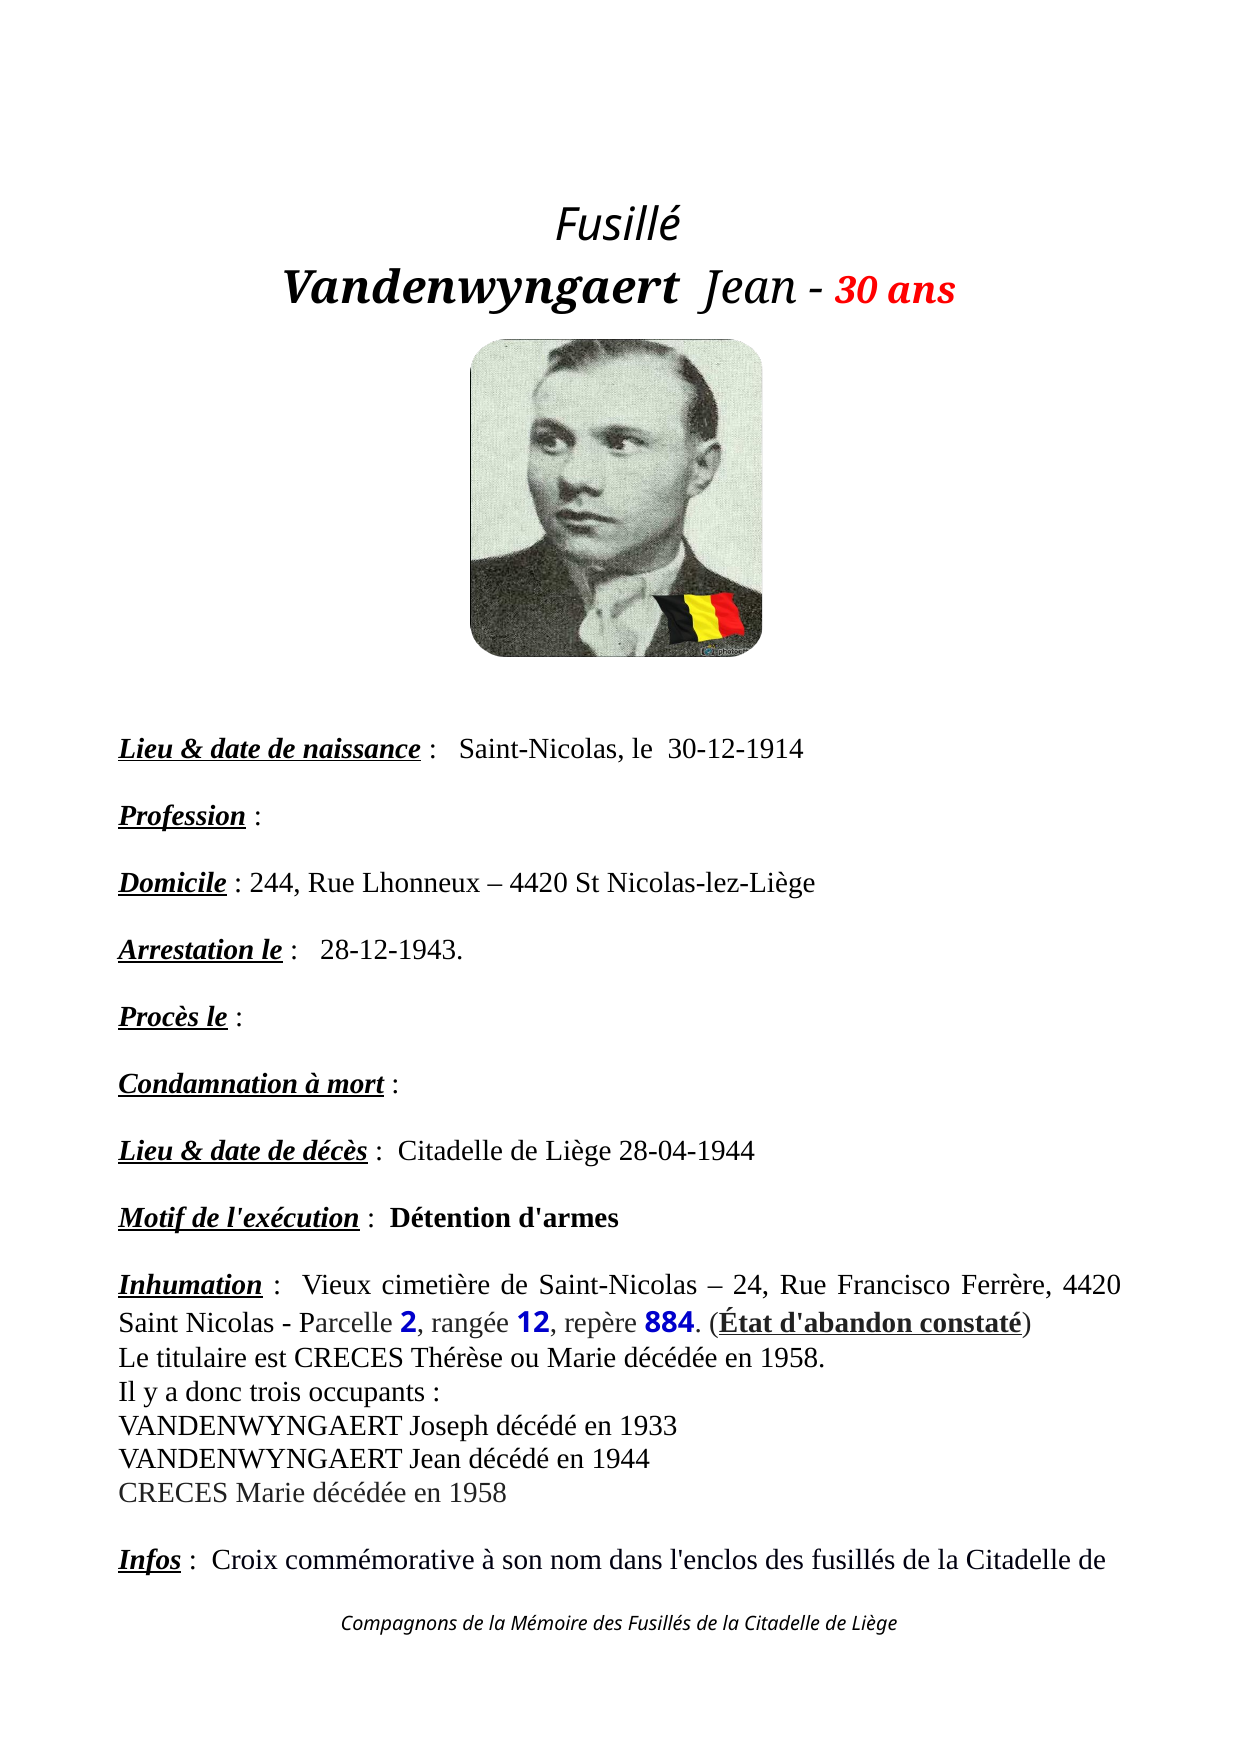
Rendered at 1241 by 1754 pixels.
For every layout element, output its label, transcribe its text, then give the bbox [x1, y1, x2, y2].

text CRECES Marie décédée en 1958 [118, 1475, 1122, 1508]
picture [470, 339, 763, 657]
text VANDENWYNGAERT Jean décédé en 1944 [118, 1441, 1122, 1475]
text Il y a donc trois occupants : [118, 1374, 1122, 1408]
text Domicile : 244, Rue Lhonneux – 4420 St Nicolas-lez-Liège [118, 865, 1122, 898]
text Fusillé [118, 192, 1122, 254]
text Vandenwyngaert Jean - 30 ans [118, 254, 1122, 317]
text Infos : Croix commémorative à son nom dans l'enclos des fusillés de la Citadelle de [118, 1542, 1122, 1575]
text VANDENWYNGAERT Joseph décédé en 1933 [118, 1408, 1122, 1441]
text Condamnation à mort : [118, 1066, 1122, 1100]
text Le titulaire est CRECES Thérèse ou Marie décédée en 1958. [118, 1341, 1122, 1374]
text Profession : [118, 798, 1122, 831]
text Motif de l'exécution : Détention d'armes [118, 1200, 1122, 1234]
text Lieu & date de décès : Citadelle de Liège 28-04-1944 [118, 1133, 1122, 1167]
text Arrestation le : 28-12-1943. [118, 932, 1122, 966]
text Lieu & date de naissance : Saint-Nicolas, le 30-12-1914 [118, 731, 1122, 764]
text Procès le : [118, 999, 1122, 1033]
text Inhumation : Vieux cimetière de Saint-Nicolas – 24, Rue Francisco Ferrère, 4420 Saint Nicolas - Parcelle 2, rangée 12, repère 884. (État d'abandon constaté) [118, 1267, 1122, 1341]
